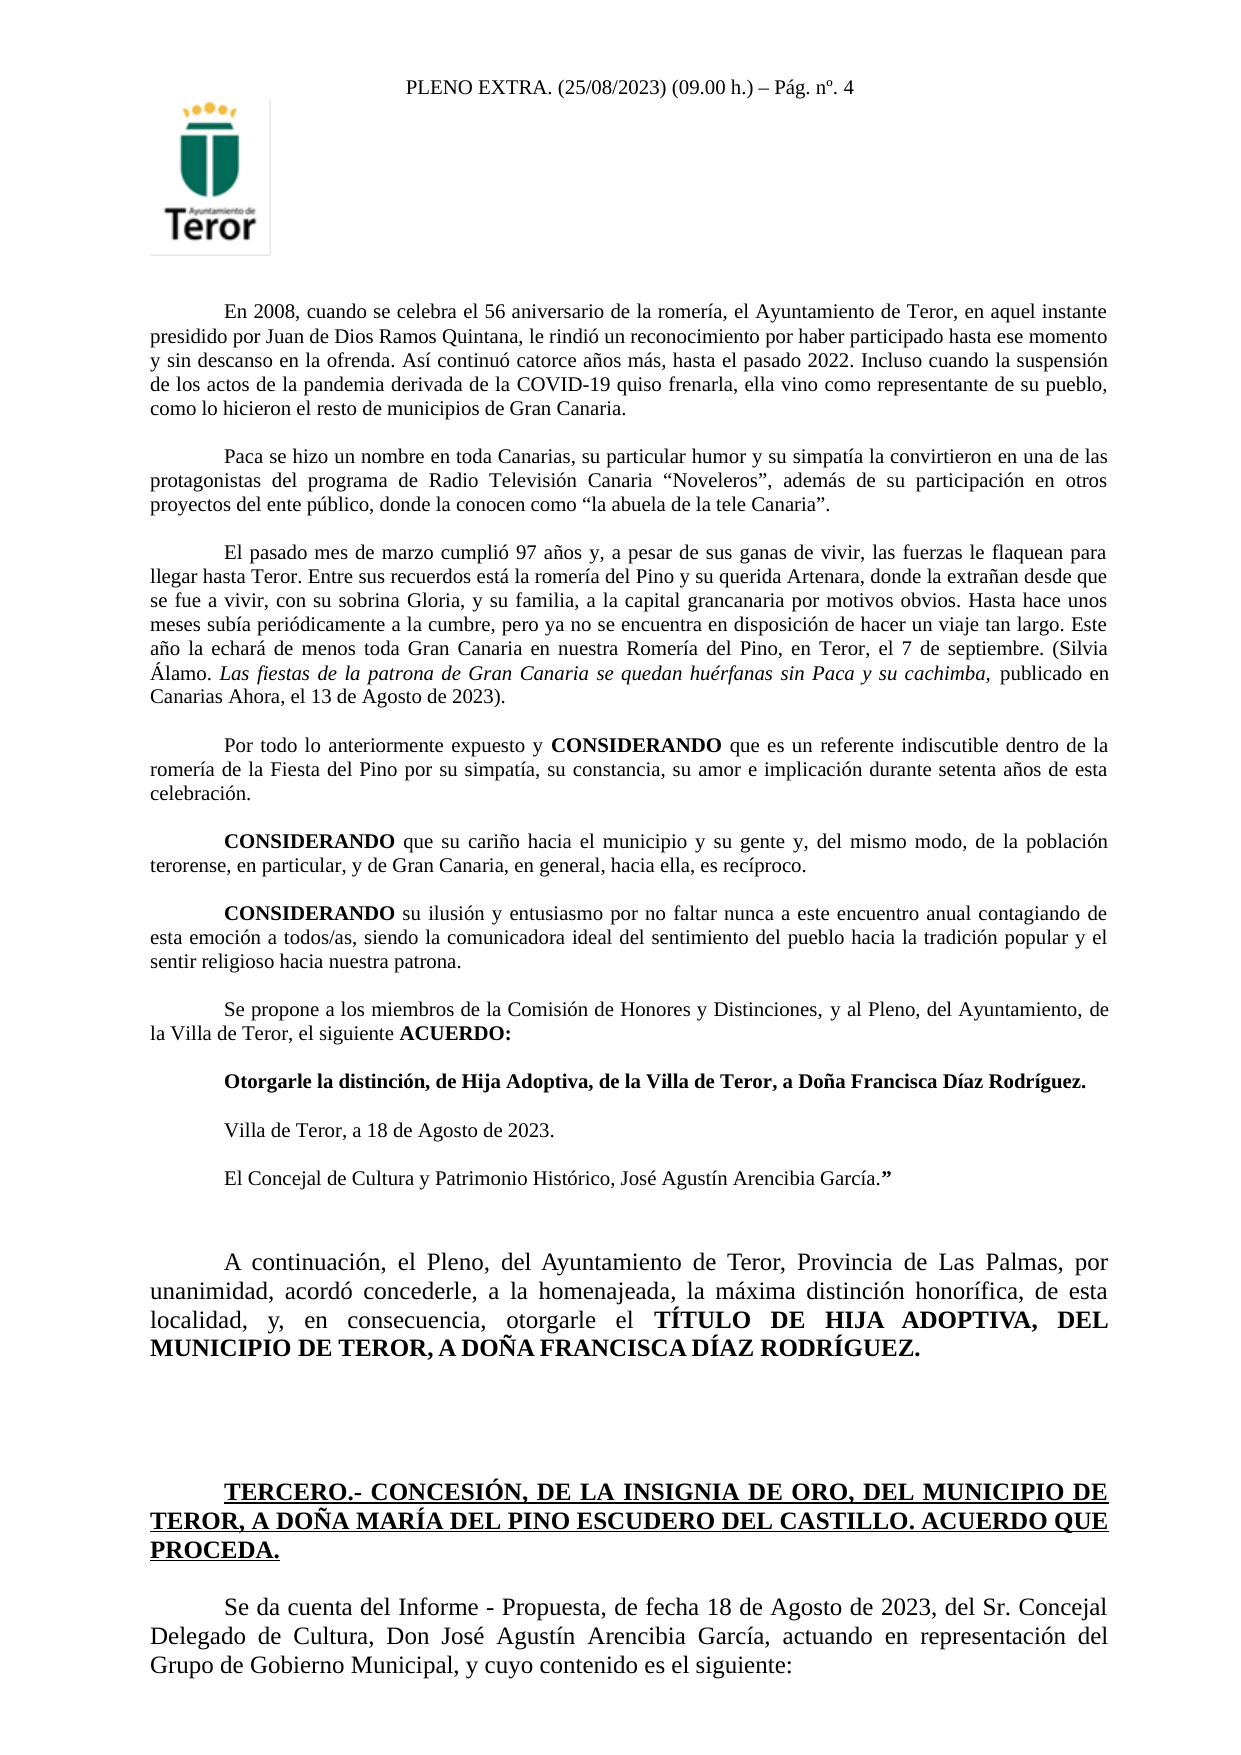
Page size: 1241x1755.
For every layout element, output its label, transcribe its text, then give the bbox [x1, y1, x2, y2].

text El pasado mes de marzo cumplió 97 años y, a pesar de sus ganas de vivir, las fuerzas le flaquean para llegar hasta Teror. Entre sus recuerdos está la romería del Pino y su querida Artenara, donde la extrañan desde que se fue a vivir, con su sobrina Gloria, y su familia, a la capital grancanaria por motivos obvios. Hasta hace unos meses subía periódicamente a la cumbre, pero ya no se encuentra en disposición de hacer un viaje tan largo. Este año la echará de menos toda Gran Canaria en nuestra Romería del Pino, en Teror, el 7 de septiembre. (Silvia Álamo. Las fiestas de la patrona de Gran Canaria se quedan huérfanas sin Paca y su cachimba, publicado en Canarias Ahora, el 13 de Agosto de 2023). [150, 540, 1109, 708]
text CONSIDERANDO que su cariño hacia el municipio y su gente y, del mismo modo, de la población terorense, en particular, y de Gran Canaria, en general, hacia ella, es recíproco. [150, 829, 1109, 877]
text Otorgarle la distinción, de Hija Adoptiva, de la Villa de Teror, a Doña Francisca Díaz Rodríguez. [150, 1069, 1109, 1093]
text CONSIDERANDO su ilusión y entusiasmo por no faltar nunca a este encuentro anual contagiando de esta emoción a todos/as, siendo la comunicadora ideal del sentimiento del pueblo hacia la tradición popular y el sentir religioso hacia nuestra patrona. [150, 901, 1109, 973]
text Paca se hizo un nombre en toda Canarias, su particular humor y su simpatía la convirtieron en una de las protagonistas del programa de Radio Televisión Canaria “Noveleros”, además de su participación en otros proyectos del ente público, donde la conocen como “la abuela de la tele Canaria”. [150, 444, 1109, 516]
text A continuación, el Pleno, del Ayuntamiento de Teror, Provincia de Las Palmas, por unanimidad, acordó concederle, a la homenajeada, la máxima distinción honorífica, de esta localidad, y, en consecuencia, otorgarle el TÍTULO DE HIJA ADOPTIVA, DEL MUNICIPIO DE TEROR, A DOÑA FRANCISCA DÍAZ RODRÍGUEZ. [150, 1247, 1109, 1362]
text En 2008, cuando se celebra el 56 aniversario de la romería, el Ayuntamiento de Teror, en aquel instante presidido por Juan de Dios Ramos Quintana, le rindió un reconocimiento por haber participado hasta ese momento y sin descanso en la ofrenda. Así continuó catorce años más, hasta el pasado 2022. Incluso cuando la suspensión de los actos de la pandemia derivada de la COVID-19 quiso frenarla, ella vino como representante de su pueblo, como lo hicieron el resto de municipios de Gran Canaria. [150, 299, 1109, 420]
text Se propone a los miembros de la Comisión de Honores y Distinciones, y al Pleno, del Ayuntamiento, de la Villa de Teror, el siguiente ACUERDO: [150, 997, 1109, 1045]
text PROCEDA. [150, 1532, 1109, 1563]
text Se da cuenta del Informe - Propuesta, de fecha 18 de Agosto de 2023, del Sr. Concejal Delegado de Cultura, Don José Agustín Arencibia García, actuando en representación del Grupo de Gobierno Municipal, y cuyo contenido es el siguiente: [150, 1592, 1109, 1678]
text TERCERO.- CONCESIÓN, DE LA INSIGNIA DE ORO, DEL MUNICIPIO DE TEROR, A DOÑA MARÍA DEL PINO ESCUDERO DEL CASTILLO. ACUERDO QUE [150, 1477, 1109, 1531]
text Por todo lo anteriormente expuesto y CONSIDERANDO que es un referente indiscutible dentro de la romería de la Fiesta del Pino por su simpatía, su constancia, su amor e implicación durante setenta años de esta celebración. [150, 733, 1109, 805]
text Villa de Teror, a 18 de Agosto de 2023. [150, 1118, 1109, 1142]
text El Concejal de Cultura y Patrimonio Histórico, José Agustín Arencibia García.” [150, 1166, 1109, 1190]
